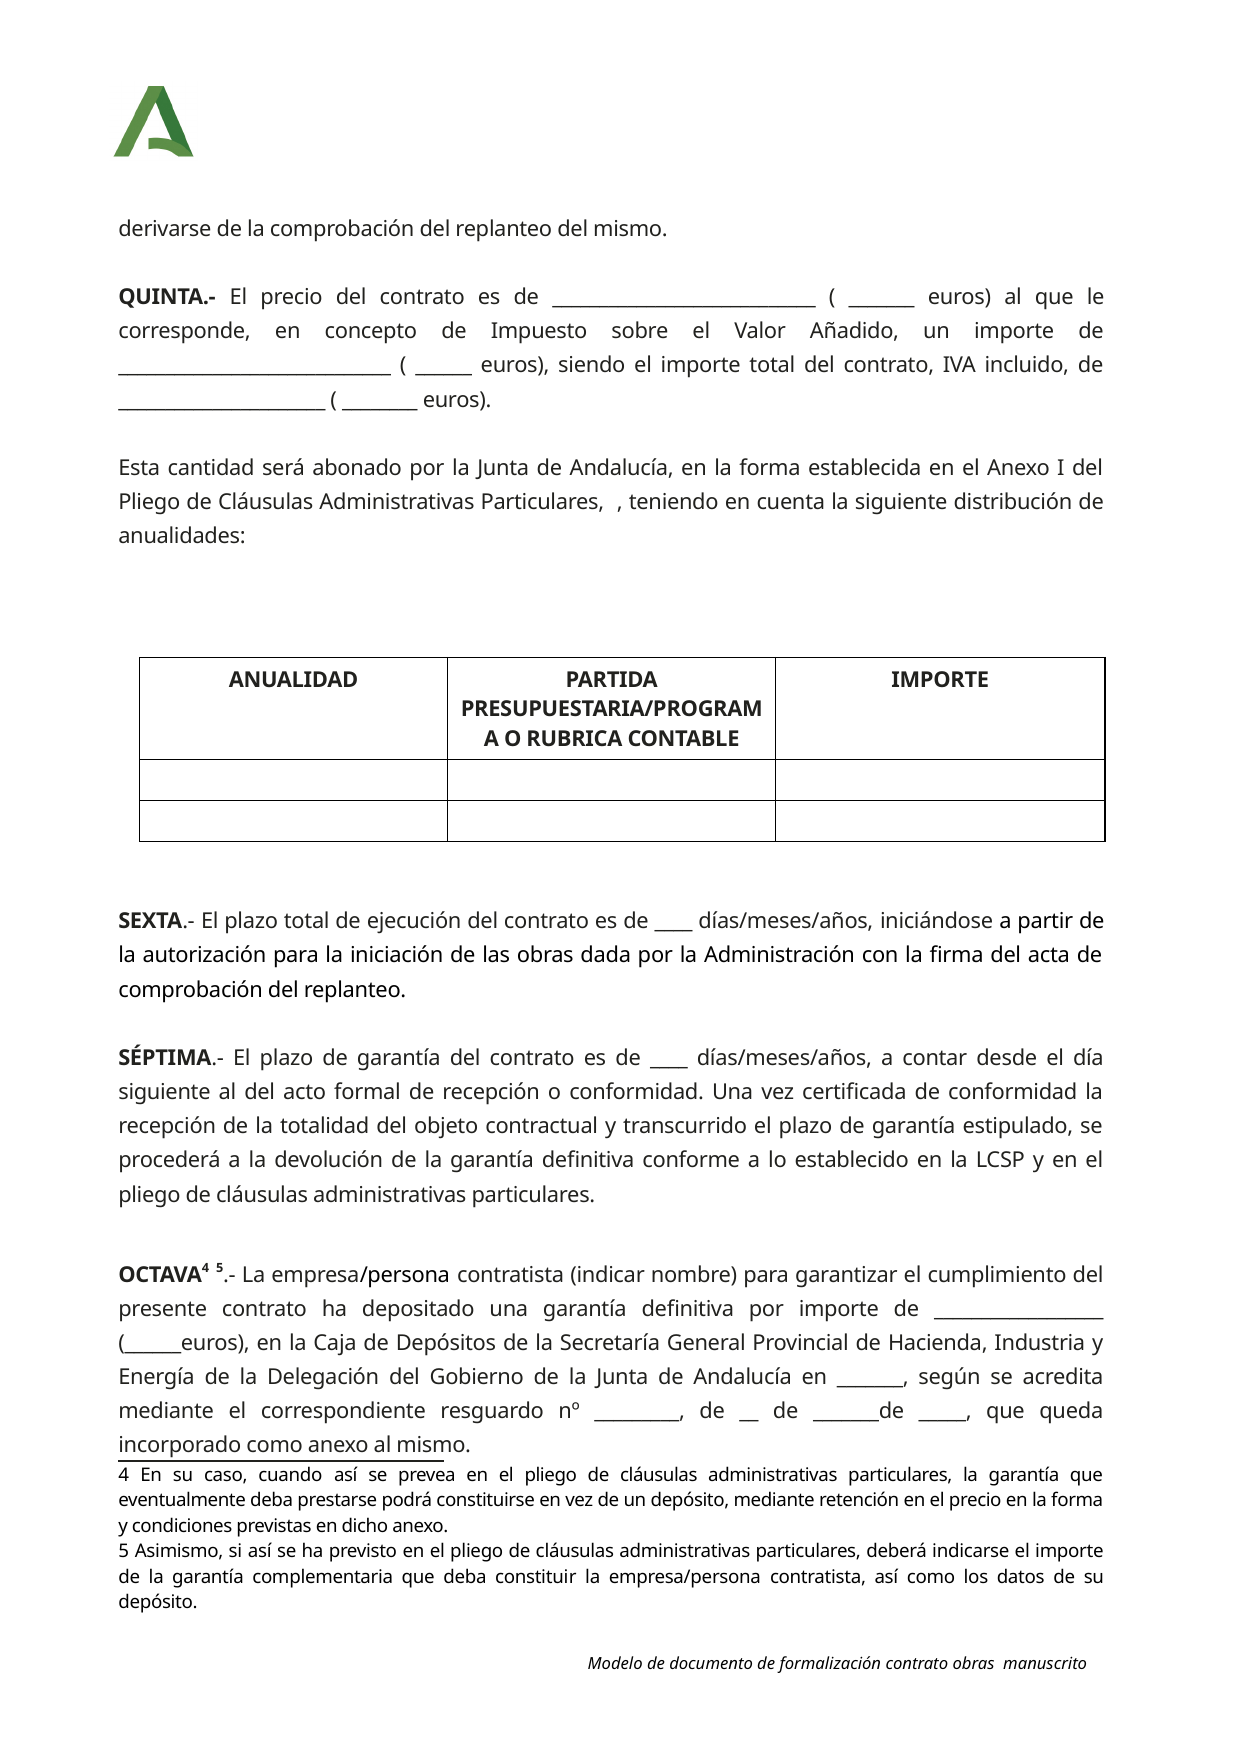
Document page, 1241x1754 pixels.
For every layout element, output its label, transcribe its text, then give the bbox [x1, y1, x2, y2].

table_cell [448, 801, 775, 841]
picture [109, 81, 198, 161]
text OCTAVA .- La empresa/persona contratista (indicar nombre) para garantizar el cumplimiento del presente contrato ha depositado una garantía definitiva por importe de __________________ (______euros), en la Caja de Depósitos de la Secretaría General Provincial de Hacienda, Industria y Energía de la Delegación del Gobierno de la Junta de Andalucía en _______, según se acredita mediante el correspondiente resguardo nº _________, de __ de _______de _____, que queda incorporado como anexo al mismo. [118, 1259, 1104, 1459]
table_cell [448, 760, 775, 800]
text Esta cantidad será abonado por la Junta de Andalucía, en la forma establecida en el Anexo I del Pliego de Cláusulas Administrativas Particulares, , teniendo en cuenta la siguiente distribución de anualidades: [118, 452, 1104, 550]
text derivarse de la comprobación del replanteo del mismo. [118, 213, 1104, 242]
text Asimismo, si así se ha previsto en el pliego de cláusulas administrativas particulares, deberá indicarse el importe de la garantía complementaria que deba constituir la empresa/persona contratista, así como los datos de su depósito. [118, 1537, 1104, 1614]
text SÉPTIMA.- El plazo de garantía del contrato es de ____ días/meses/años, a contar desde el día siguiente al del acto formal de recepción o conformidad. Una vez certificada de conformidad la recepción de la totalidad del objeto contractual y transcurrido el plazo de garantía estipulado, se procederá a la devolución de la garantía definitiva conforme a lo establecido en la LCSP y en el pliego de cláusulas administrativas particulares. [118, 1042, 1104, 1208]
table_header ANUALIDAD [140, 658, 447, 759]
table_cell [140, 760, 447, 800]
text SEXTA.- El plazo total de ejecución del contrato es de ____ días/meses/años, iniciándose a partir de la autorización para la iniciación de las obras dada por la Administración con la firma del acta de comprobación del replanteo. [118, 905, 1104, 1003]
table_cell [140, 801, 447, 841]
table_header IMPORTE [776, 658, 1104, 759]
table_cell [776, 801, 1104, 841]
text En su caso, cuando así se prevea en el pliego de cláusulas administrativas particulares, la garantía que eventualmente deba prestarse podrá constituirse en vez de un depósito, mediante retención en el precio en la forma y condiciones previstas en dicho anexo. [118, 1461, 1104, 1537]
table_cell [776, 760, 1104, 800]
text QUINTA.- El precio del contrato es de ____________________________ ( _______ euros) al que le corresponde, en concepto de Impuesto sobre el Valor Añadido, un importe de _____________________________ ( ______ euros), siendo el importe total del contrato, IVA incluido, de ______________________ ( ________ euros). [118, 281, 1104, 413]
table_header PARTIDA PRESUPUESTARIA/PROGRAMA O RUBRICA CONTABLE [448, 658, 775, 759]
